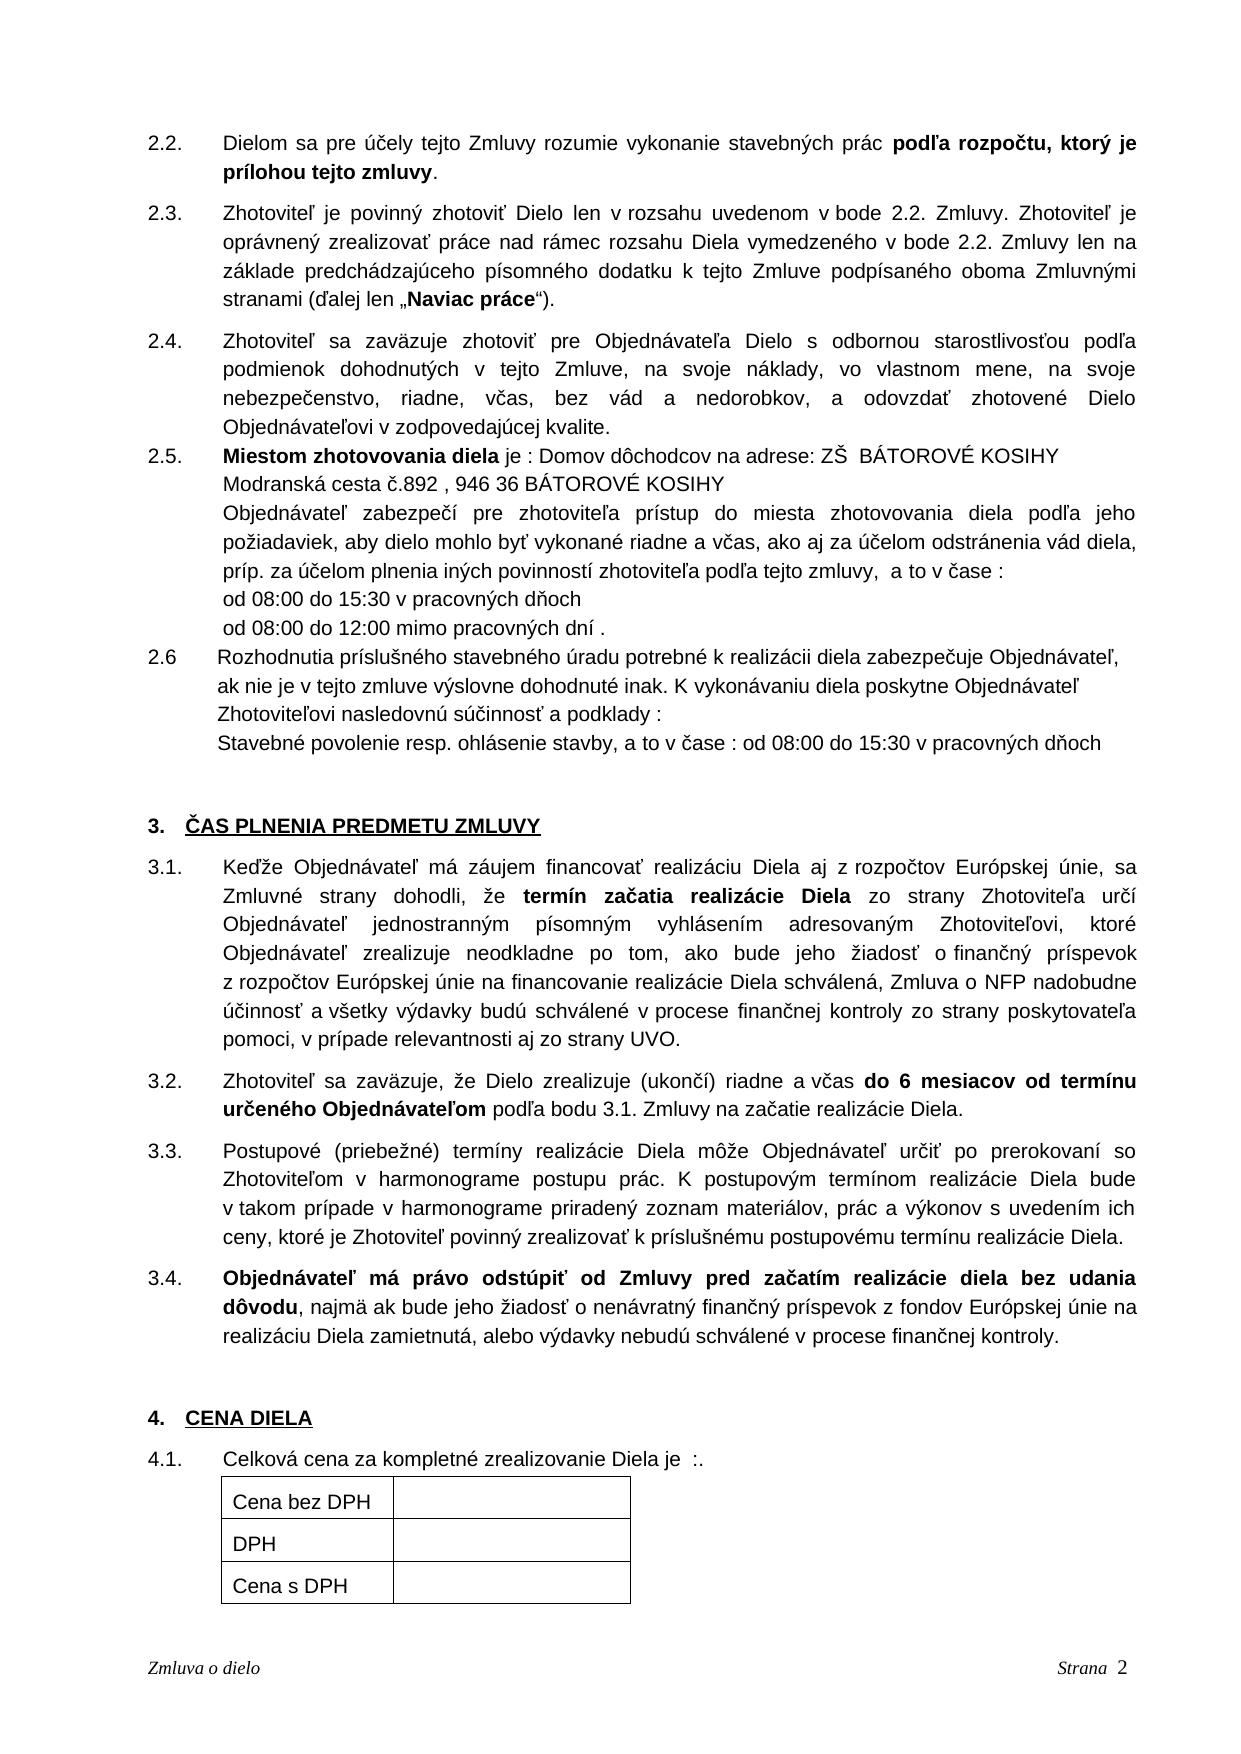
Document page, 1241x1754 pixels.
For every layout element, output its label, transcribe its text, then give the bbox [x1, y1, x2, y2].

list CENA DIELA [148, 1406, 1137, 1430]
list Celková cena za kompletné zrealizovanie Diela je :. [148, 1447, 1137, 1471]
list Objednávateľ má právo odstúpiť od Zmluvy pred začatím realizácie diela bez udania dôvodu, najmä ak bude jeho žiadosť o nenávratný finančný príspevok z fondov Európskej únie na realizáciu Diela zamietnutá, alebo výdavky nebudú schválené v procese finančnej kontroly. [148, 1266, 1137, 1347]
list Zhotoviteľ je povinný zhotoviť Dielo len v rozsahu uvedenom v bode 2.2. Zmluvy. Zhotoviteľ je oprávnený zrealizovať práce nad rámec rozsahu Diela vymedzeného v bode 2.2. Zmluvy len na základe predchádzajúceho písomného dodatku k tejto Zmluve podpísaného oboma Zmluvnými stranami (ďalej len „Naviac práce“). [148, 201, 1137, 311]
table_cell [394, 1519, 630, 1561]
text Stavebné povolenie resp. ohlásenie stavby, a to v čase : od 08:00 do 15:30 v pracovných dňoch [148, 731, 1137, 755]
list Zhotoviteľ sa zaväzuje zhotoviť pre Objednávateľa Dielo s odbornou starostlivosťou podľa podmienok dohodnutých v tejto Zmluve, na svoje náklady, vo vlastnom mene, na svoje nebezpečenstvo, riadne, včas, bez vád a nedorobkov, a odovzdať zhotovené Dielo Objednávateľovi v zodpovedajúcej kvalite. [148, 328, 1137, 439]
list Zhotoviteľ sa zaväzuje, že Dielo zrealizuje (ukončí) riadne a včas do 6 mesiacov od termínu určeného Objednávateľom podľa bodu 3.1. Zmluvy na začatie realizácie Diela. [148, 1068, 1137, 1121]
text 2.6 Rozhodnutia príslušného stavebného úradu potrebné k realizácii diela zabezpečuje Objednávateľ, [148, 645, 1137, 669]
table_header Cena bez DPH [222, 1477, 393, 1518]
table_cell Cena s DPH [222, 1562, 393, 1603]
text Objednávateľ zabezpečí pre zhotoviteľa prístup do miesta zhotovovania diela podľa jeho požiadaviek, aby dielo mohlo byť vykonané riadne a včas, ako aj za účelom odstránenia vád diela, príp. za účelom plnenia iných povinností zhotoviteľa podľa tejto zmluvy, a to v čase : [223, 501, 1137, 582]
list Keďže Objednávateľ má záujem financovať realizáciu Diela aj z rozpočtov Európskej únie, sa Zmluvné strany dohodli, že termín začatia realizácie Diela zo strany Zhotoviteľa určí Objednávateľ jednostranným písomným vyhlásením adresovaným Zhotoviteľovi, ktoré Objednávateľ zrealizuje neodkladne po tom, ako bude jeho žiadosť o finančný príspevok z rozpočtov Európskej únie na financovanie realizácie Diela schválená, Zmluva o NFP nadobudne účinnosť a všetky výdavky budú schválené v procese finančnej kontroly zo strany poskytovateľa pomoci, v prípade relevantnosti aj zo strany UVO. [148, 855, 1137, 1051]
list Dielom sa pre účely tejto Zmluvy rozumie vykonanie stavebných prác podľa rozpočtu, ktorý je prílohou tejto zmluvy. [148, 131, 1137, 184]
table_cell [394, 1562, 630, 1603]
list Miestom zhotovovania diela je : Domov dôchodcov na adrese: ZŠ BÁTOROVÉ KOSIHY Modranská cesta č.892 , 946 36 BÁTOROVÉ KOSIHY [148, 443, 1137, 496]
table_cell DPH [222, 1519, 393, 1561]
text Zhotoviteľovi nasledovnú súčinnosť a podklady : [148, 702, 1137, 726]
table_header [394, 1477, 630, 1518]
text ak nie je v tejto zmluve výslovne dohodnuté inak. K vykonávaniu diela poskytne Objednávateľ [148, 673, 1137, 697]
list ČAS PLNENIA PREDMETU ZMLUVY [148, 813, 1137, 837]
text od 08:00 do 12:00 mimo pracovných dní . [223, 616, 1137, 640]
list Postupové (priebežné) termíny realizácie Diela môže Objednávateľ určiť po prerokovaní so Zhotoviteľom v harmonograme postupu prác. K postupovým termínom realizácie Diela bude v takom prípade v harmonograme priradený zoznam materiálov, prác a výkonov s uvedením ich ceny, ktoré je Zhotoviteľ povinný zrealizovať k príslušnému postupovému termínu realizácie Diela. [148, 1138, 1137, 1249]
text od 08:00 do 15:30 v pracovných dňoch [223, 587, 1137, 611]
